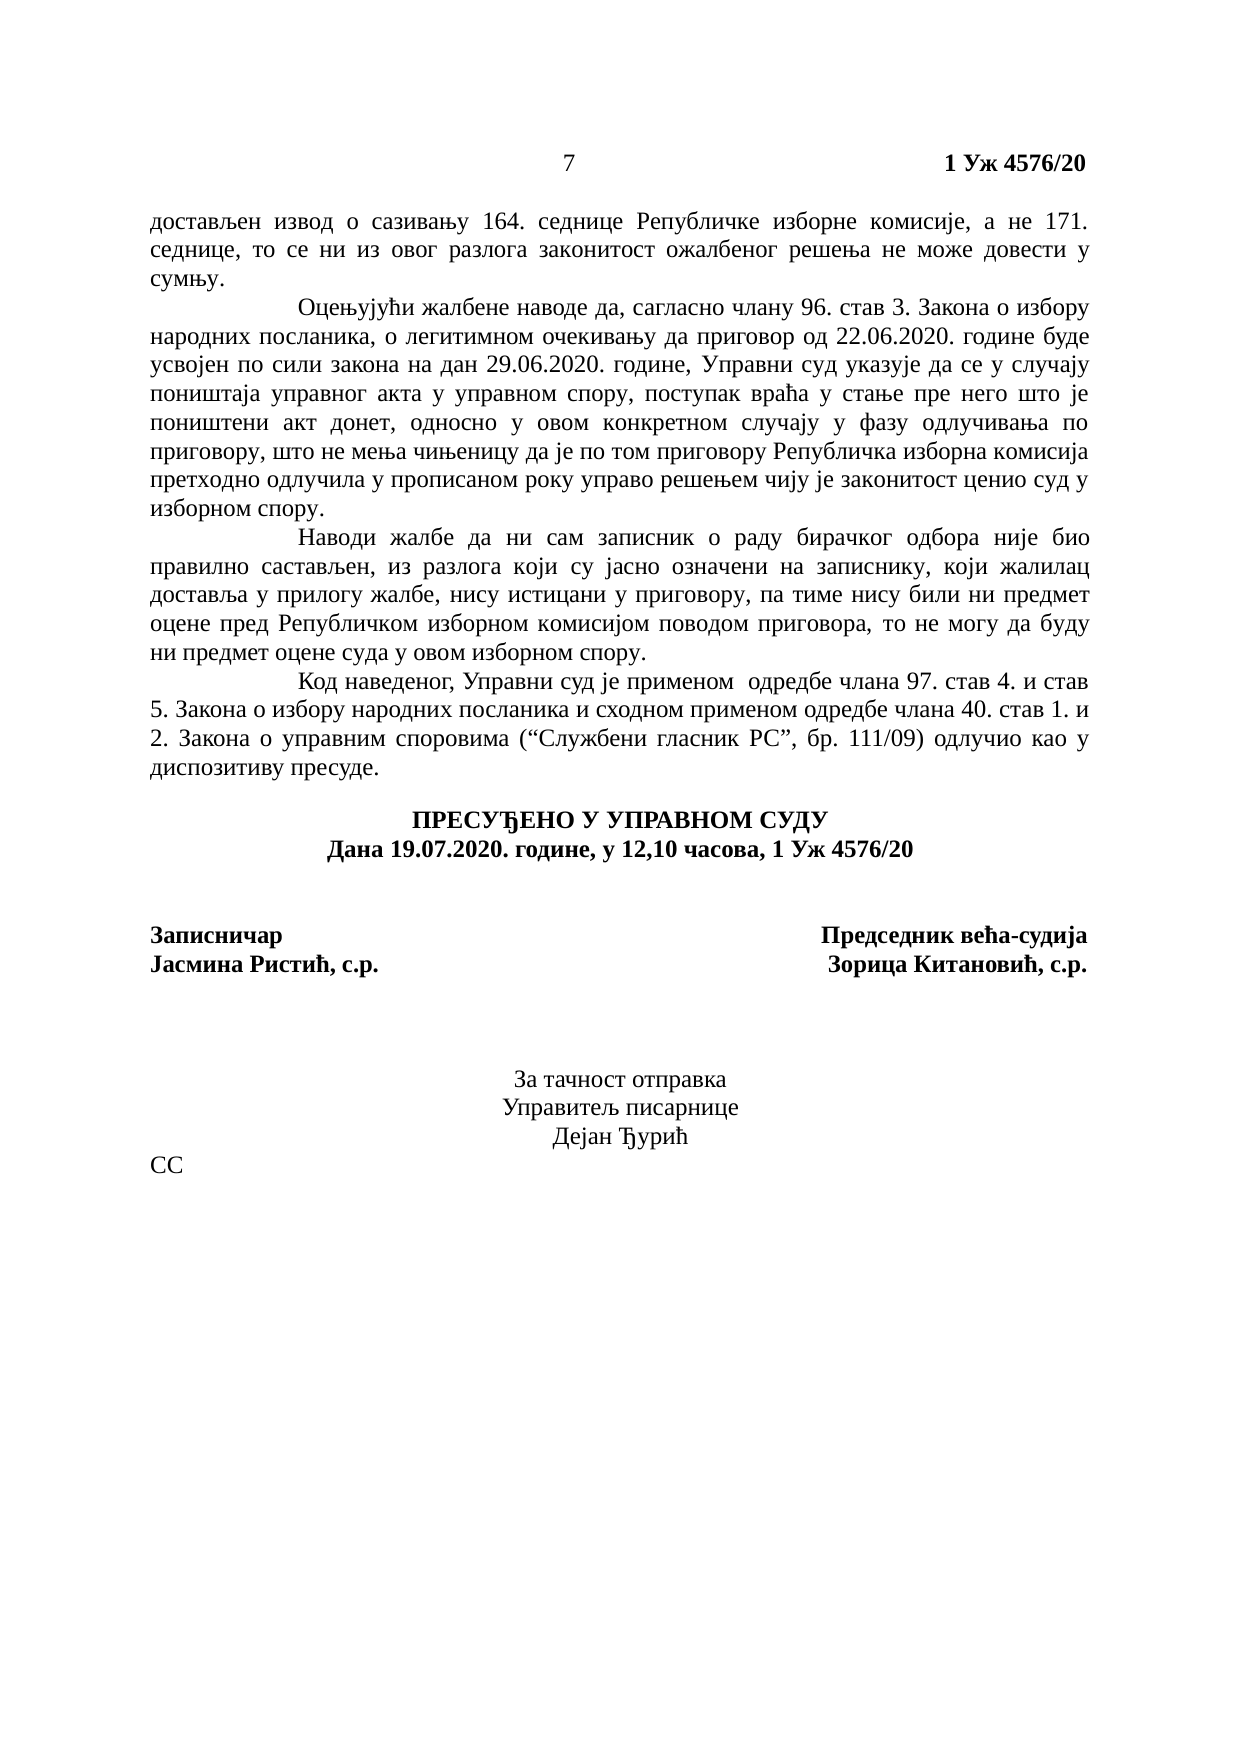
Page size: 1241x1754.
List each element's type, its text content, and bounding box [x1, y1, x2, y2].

text Код наведеног, Управни суд је применом одредбе члана 97. став 4. и став 5. Закона о избору народних посланика и сходном применом одредбе члана 40. став 1. и 2. Закона о управним споровима (“Службени гласник РС”, бр. 111/09) одлучио као у диспозитиву пресуде. [150, 666, 1090, 781]
text СС [150, 1150, 1090, 1179]
text Управитељ писарнице [150, 1092, 1090, 1121]
text За тачност отправка [150, 1064, 1090, 1092]
text Дејан Ђурић [150, 1121, 1090, 1150]
text Јасмина Ристић, с.р. Зорица Китановић, с.р. [150, 949, 1090, 977]
text достављен извод о сазивању 164. седнице Републичке изборне комисије, а не 171. седнице, то се ни из овог разлога законитост ожалбеног решења не може довести у сумњу. [150, 206, 1090, 292]
text Дана 19.07.2020. године, у 12,10 часова, 1 Уж 4576/20 [150, 834, 1090, 862]
text Оцењујући жалбене наводе да, сагласно члану 96. став 3. Закона о избору народних посланика, о легитимном очекивању да приговор од 22.06.2020. године буде усвојен по сили закона на дан 29.06.2020. године, Управни суд указује да се у случају поништаја управног акта у управном спору, поступак враћа у стање пре него што је поништени акт донет, односно у овом конкретном случају у фазу одлучивања по приговору, што не мења чињеницу да је по том приговору Републичка изборна комисија претходно одлучила у прописаном року управо решењем чију је законитост ценио суд у изборном спору. [150, 292, 1090, 522]
text Записничар Председник већа-судија [150, 920, 1090, 949]
text Наводи жалбе да ни сам записник о раду бирачког одбора није био правилно састављен, из разлога који су јасно означени на записнику, који жалилац доставља у прилогу жалбе, нису истицани у приговору, па тиме нису били ни предмет оцене пред Републичком изборном комисијом поводом приговора, то не могу да буду ни предмет оцене суда у овом изборном спору. [150, 522, 1090, 666]
text ПРЕСУЂЕНО У УПРАВНОМ СУДУ [150, 805, 1090, 834]
